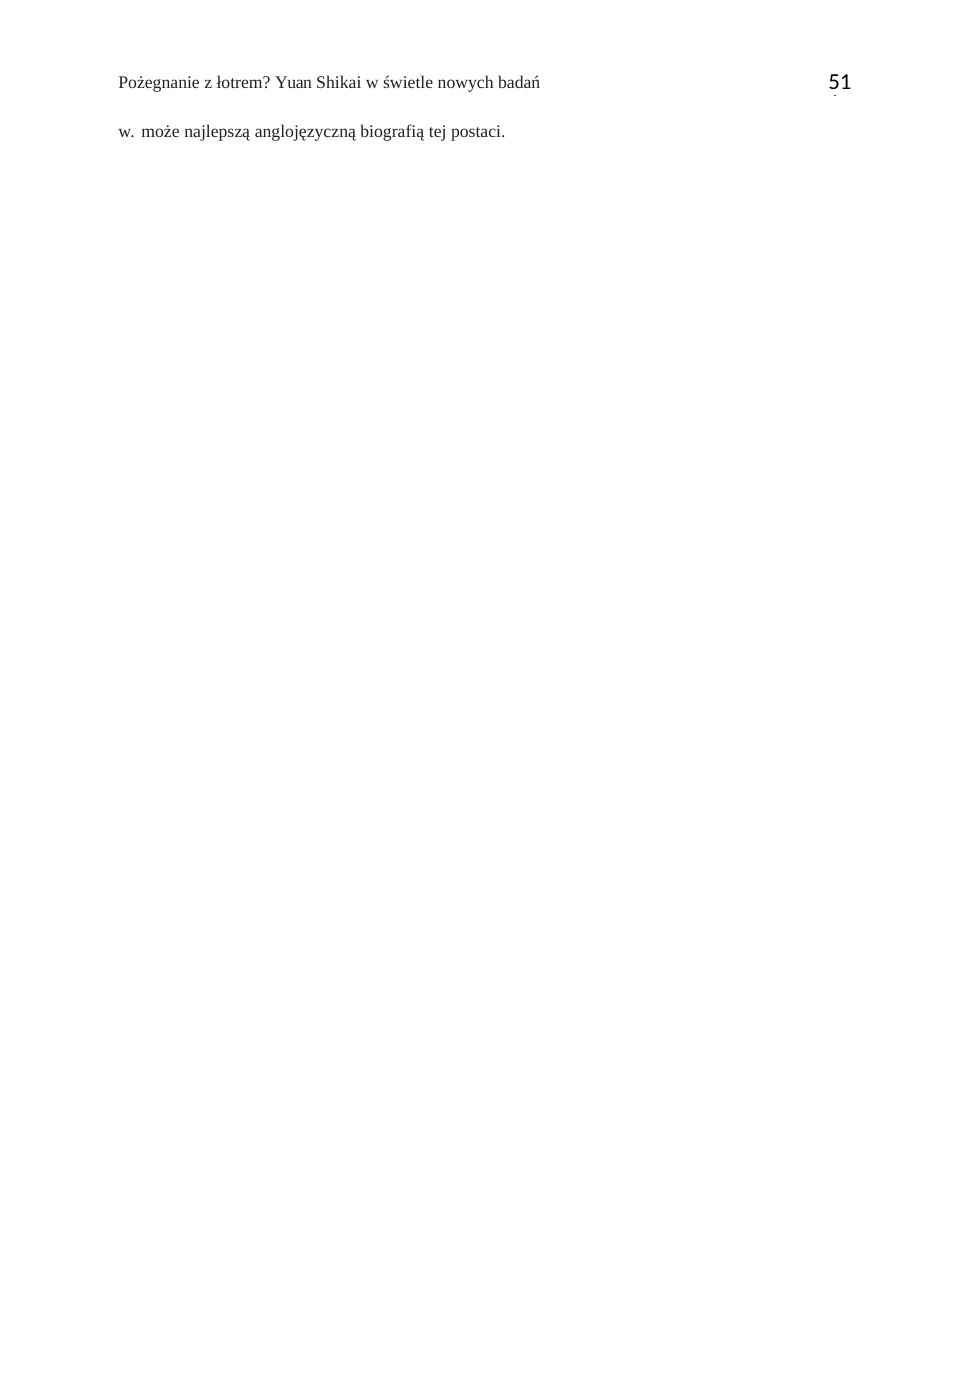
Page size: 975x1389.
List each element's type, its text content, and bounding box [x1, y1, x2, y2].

text w. może najlepszą anglojęzyczną biografią tej postaci. [118, 121, 857, 141]
